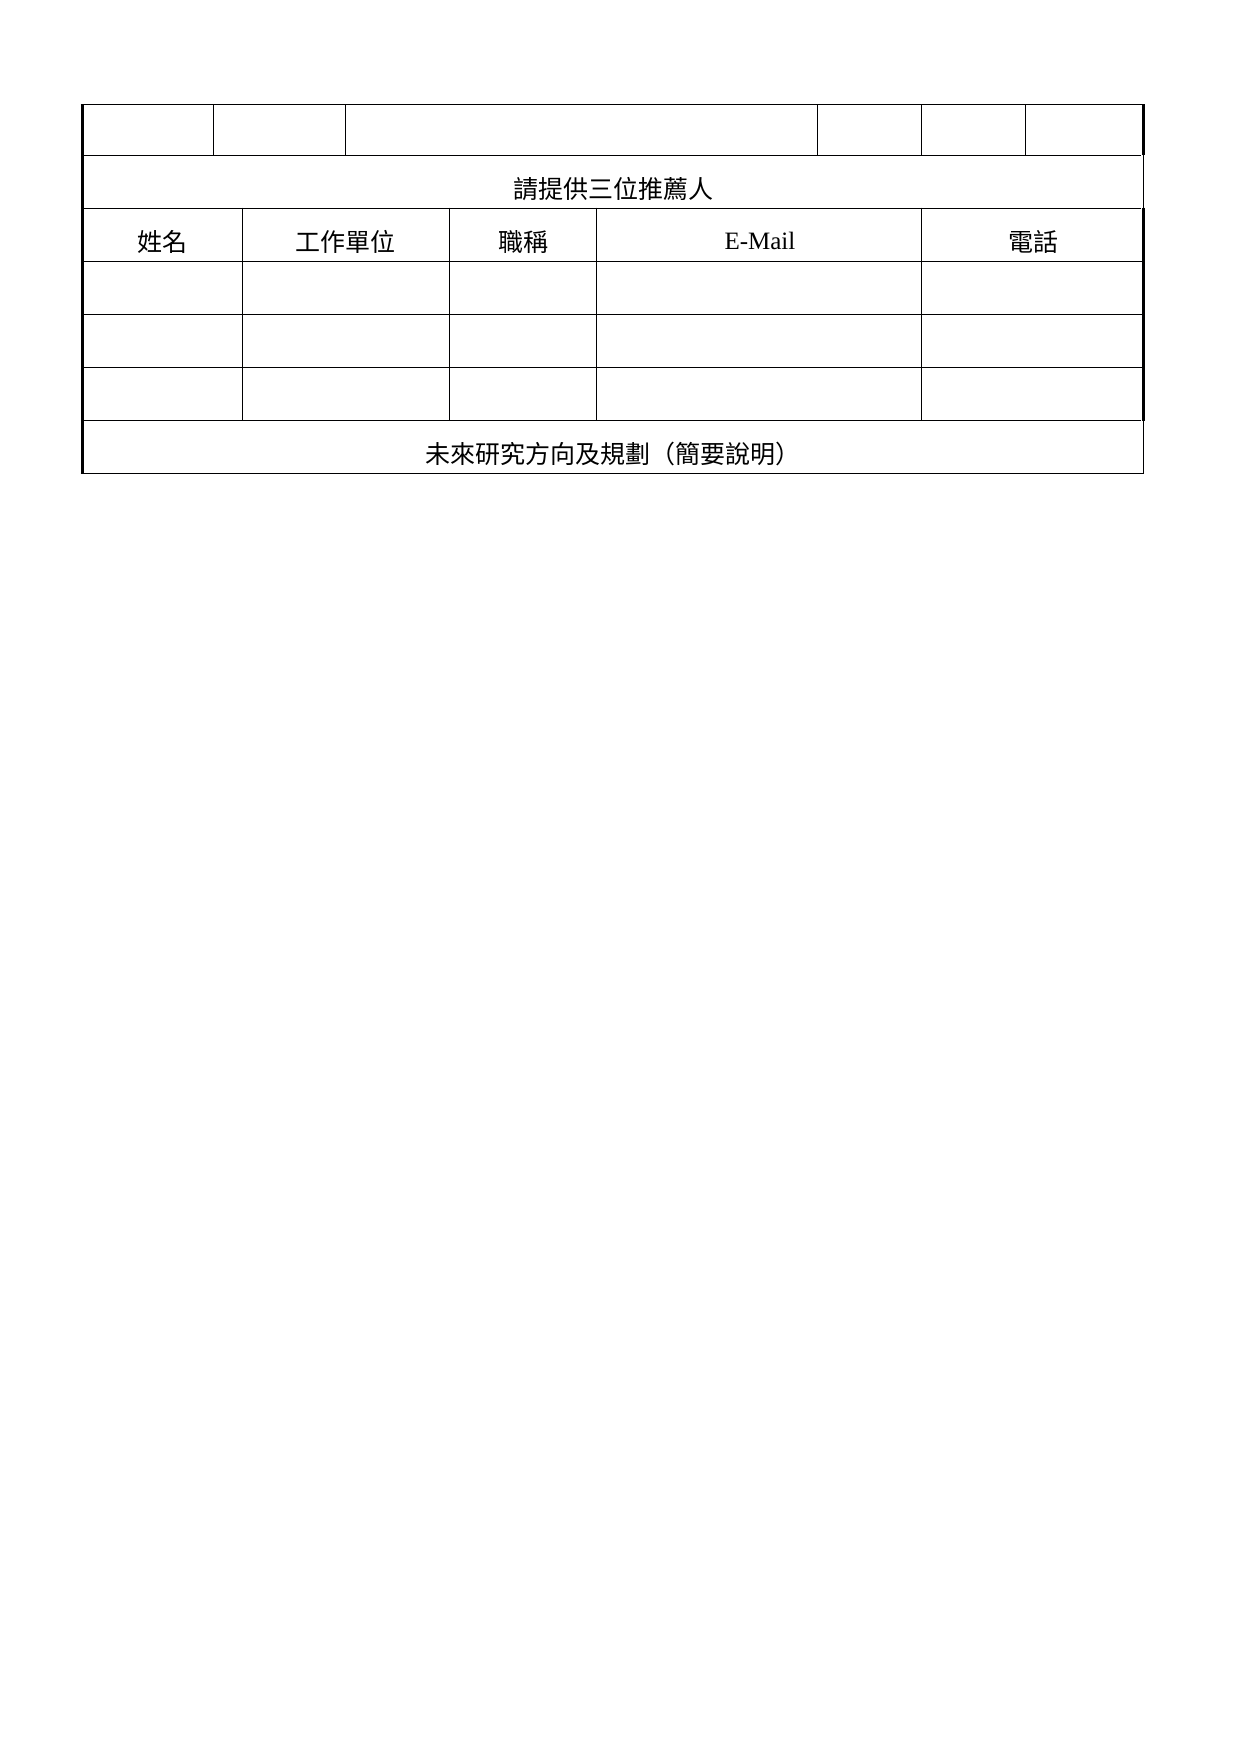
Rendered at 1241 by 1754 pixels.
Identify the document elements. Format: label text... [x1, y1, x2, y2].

table_cell [597, 368, 921, 420]
table_cell [597, 262, 921, 314]
table_cell 未來研究方向及規劃（簡要說明） [84, 420, 1143, 473]
table_cell [243, 262, 449, 314]
table_cell [214, 105, 345, 154]
table_cell 電話 [922, 208, 1142, 261]
table_cell [84, 315, 242, 367]
table_cell [1026, 105, 1142, 154]
table_cell [84, 105, 213, 154]
table_cell [597, 315, 921, 367]
table_cell [450, 368, 596, 420]
table_cell [450, 315, 596, 367]
table_cell [818, 105, 921, 154]
table_cell [922, 105, 1025, 154]
table_cell [346, 105, 817, 154]
table_cell [243, 315, 449, 367]
table_cell [922, 315, 1142, 367]
table_cell [84, 262, 242, 314]
table_cell [922, 368, 1142, 420]
table_cell E-Mail [597, 209, 921, 261]
table_cell 職稱 [450, 209, 596, 261]
table_cell [84, 368, 242, 420]
table_cell 工作單位 [243, 209, 449, 261]
table_cell 請提供三位推薦人 [84, 155, 1143, 208]
table_cell 姓名 [84, 209, 242, 261]
table_cell [450, 262, 596, 314]
table_cell [243, 368, 449, 420]
table_cell [922, 262, 1142, 314]
